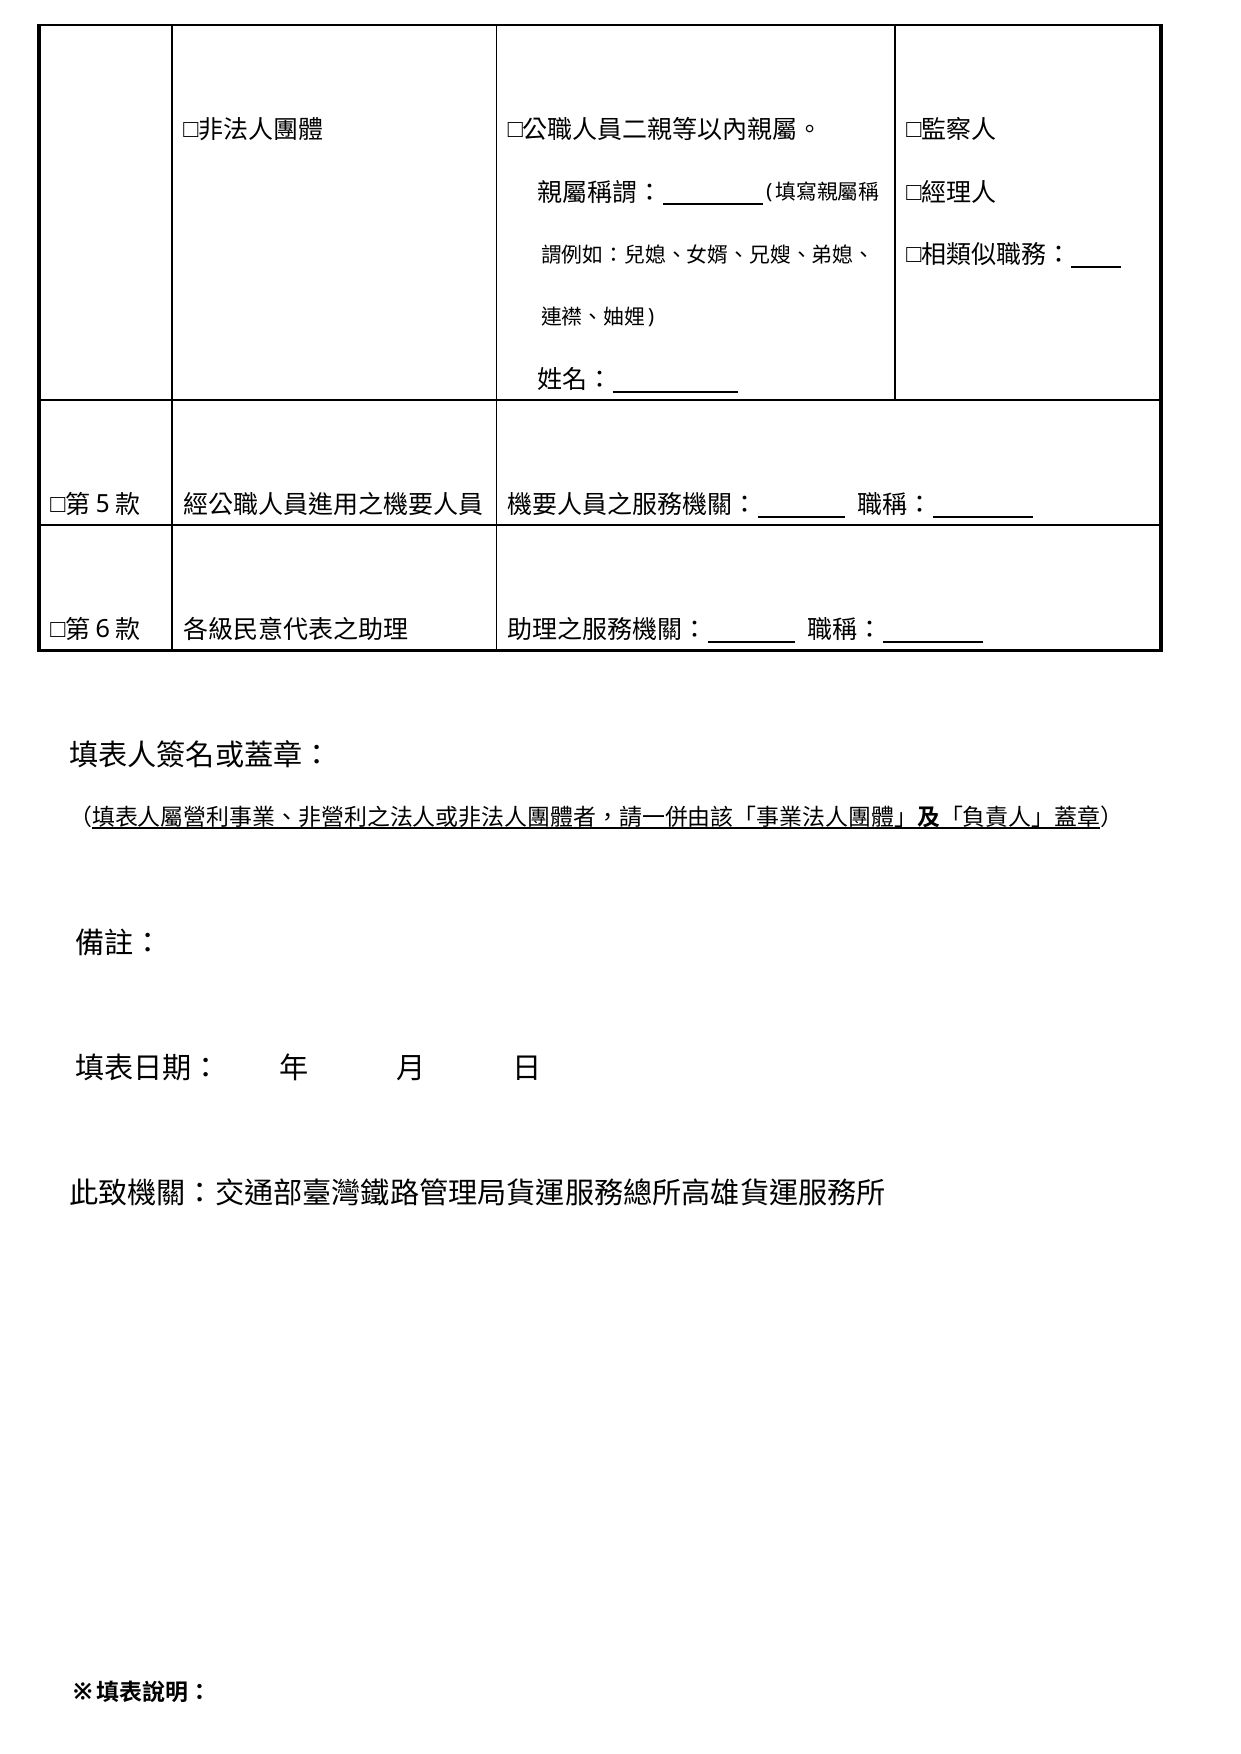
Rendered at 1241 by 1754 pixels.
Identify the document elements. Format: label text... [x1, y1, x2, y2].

text （填表人屬營利事業、非營利之法人或非法人團體者，請一併由該「事業法人團體」及「負責人」蓋章） [1, 774, 1125, 836]
table_cell □公職人員二親等以內親屬。 親屬稱謂： (填寫親屬稱謂例如：兒媳、女婿、兄嫂、弟媳、連襟、妯娌) 姓名： [497, 26, 894, 399]
text 此致機關：交通部臺灣鐵路管理局貨運服務總所高雄貨運服務所 [1, 1149, 1125, 1211]
table_cell □第6款 [41, 526, 171, 649]
table_cell □非法人團體 [173, 26, 496, 399]
text 填表日期： 年 月 日 [1, 1024, 1125, 1086]
table_cell 機要人員之服務機關： 職稱： [497, 401, 1159, 524]
table_cell □監察人 □經理人 □相類似職務： [896, 26, 1159, 399]
table_cell 各級民意代表之助理 [173, 526, 496, 649]
text 備註： [75, 899, 1125, 961]
text ※填表說明： [1, 1649, 1125, 1711]
table_cell □第5款 [41, 401, 171, 524]
text 填表人簽名或蓋章： [1, 711, 1125, 774]
table_cell 經公職人員進用之機要人員 [173, 401, 496, 524]
table_cell [41, 26, 171, 399]
table_cell 助理之服務機關： 職稱： [497, 526, 1159, 649]
